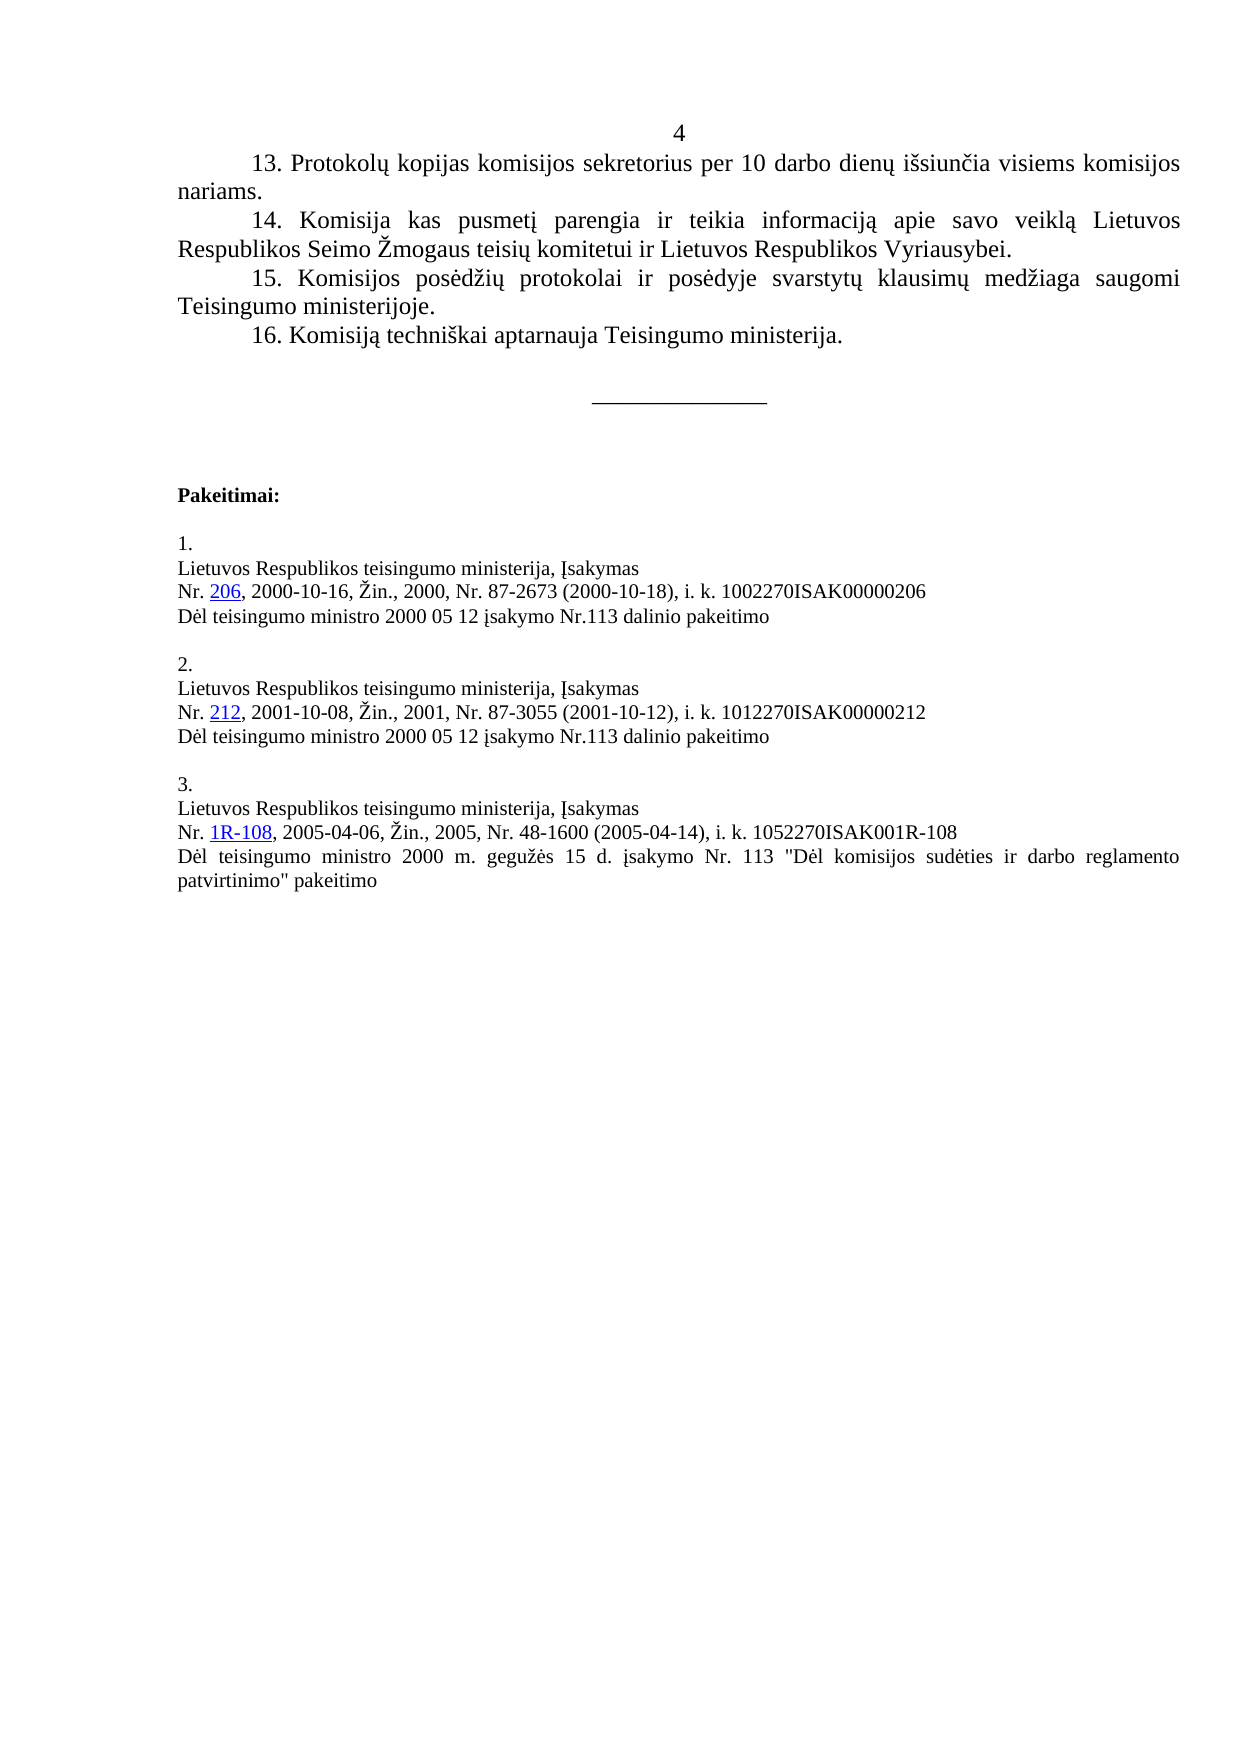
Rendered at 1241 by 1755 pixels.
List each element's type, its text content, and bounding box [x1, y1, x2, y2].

text Dėl teisingumo ministro 2000 05 12 įsakymo Nr.113 dalinio pakeitimo [177, 724, 1181, 748]
text 2. [177, 652, 1181, 676]
text Dėl teisingumo ministro 2000 m. gegužės 15 d. įsakymo Nr. 113 "Dėl komisijos sudėties ir darbo reglamento patvirtinimo" pakeitimo [177, 844, 1181, 892]
text 15. Komisijos posėdžių protokolai ir posėdyje svarstytų klausimų medžiaga saugomi Teisingumo ministerijoje. [177, 263, 1181, 320]
text Pakeitimai: [177, 483, 1181, 507]
text Nr. 212, 2001-10-08, Žin., 2001, Nr. 87-3055 (2001-10-12), i. k. 1012270ISAK00000212 [177, 700, 1181, 724]
text ______________ [177, 378, 1181, 406]
text Lietuvos Respublikos teisingumo ministerija, Įsakymas [177, 555, 1181, 579]
text Lietuvos Respublikos teisingumo ministerija, Įsakymas [177, 676, 1181, 700]
text Lietuvos Respublikos teisingumo ministerija, Įsakymas [177, 796, 1181, 820]
text Dėl teisingumo ministro 2000 05 12 įsakymo Nr.113 dalinio pakeitimo [177, 603, 1181, 628]
text 13. Protokolų kopijas komisijos sekretorius per 10 darbo dienų išsiunčia visiems komisijos nariams. [177, 148, 1181, 205]
text Nr. 206, 2000-10-16, Žin., 2000, Nr. 87-2673 (2000-10-18), i. k. 1002270ISAK00000206 [177, 579, 1181, 603]
text 3. [177, 772, 1181, 796]
text 1. [177, 531, 1181, 555]
text 16. Komisiją techniškai aptarnauja Teisingumo ministerija. [177, 320, 1181, 349]
text 14. Komisija kas pusmetį parengia ir teikia informaciją apie savo veiklą Lietuvos Respublikos Seimo Žmogaus teisių komitetui ir Lietuvos Respublikos Vyriausybei. [177, 205, 1181, 263]
text Nr. 1R-108, 2005-04-06, Žin., 2005, Nr. 48-1600 (2005-04-14), i. k. 1052270ISAK001R-108 [177, 820, 1181, 844]
